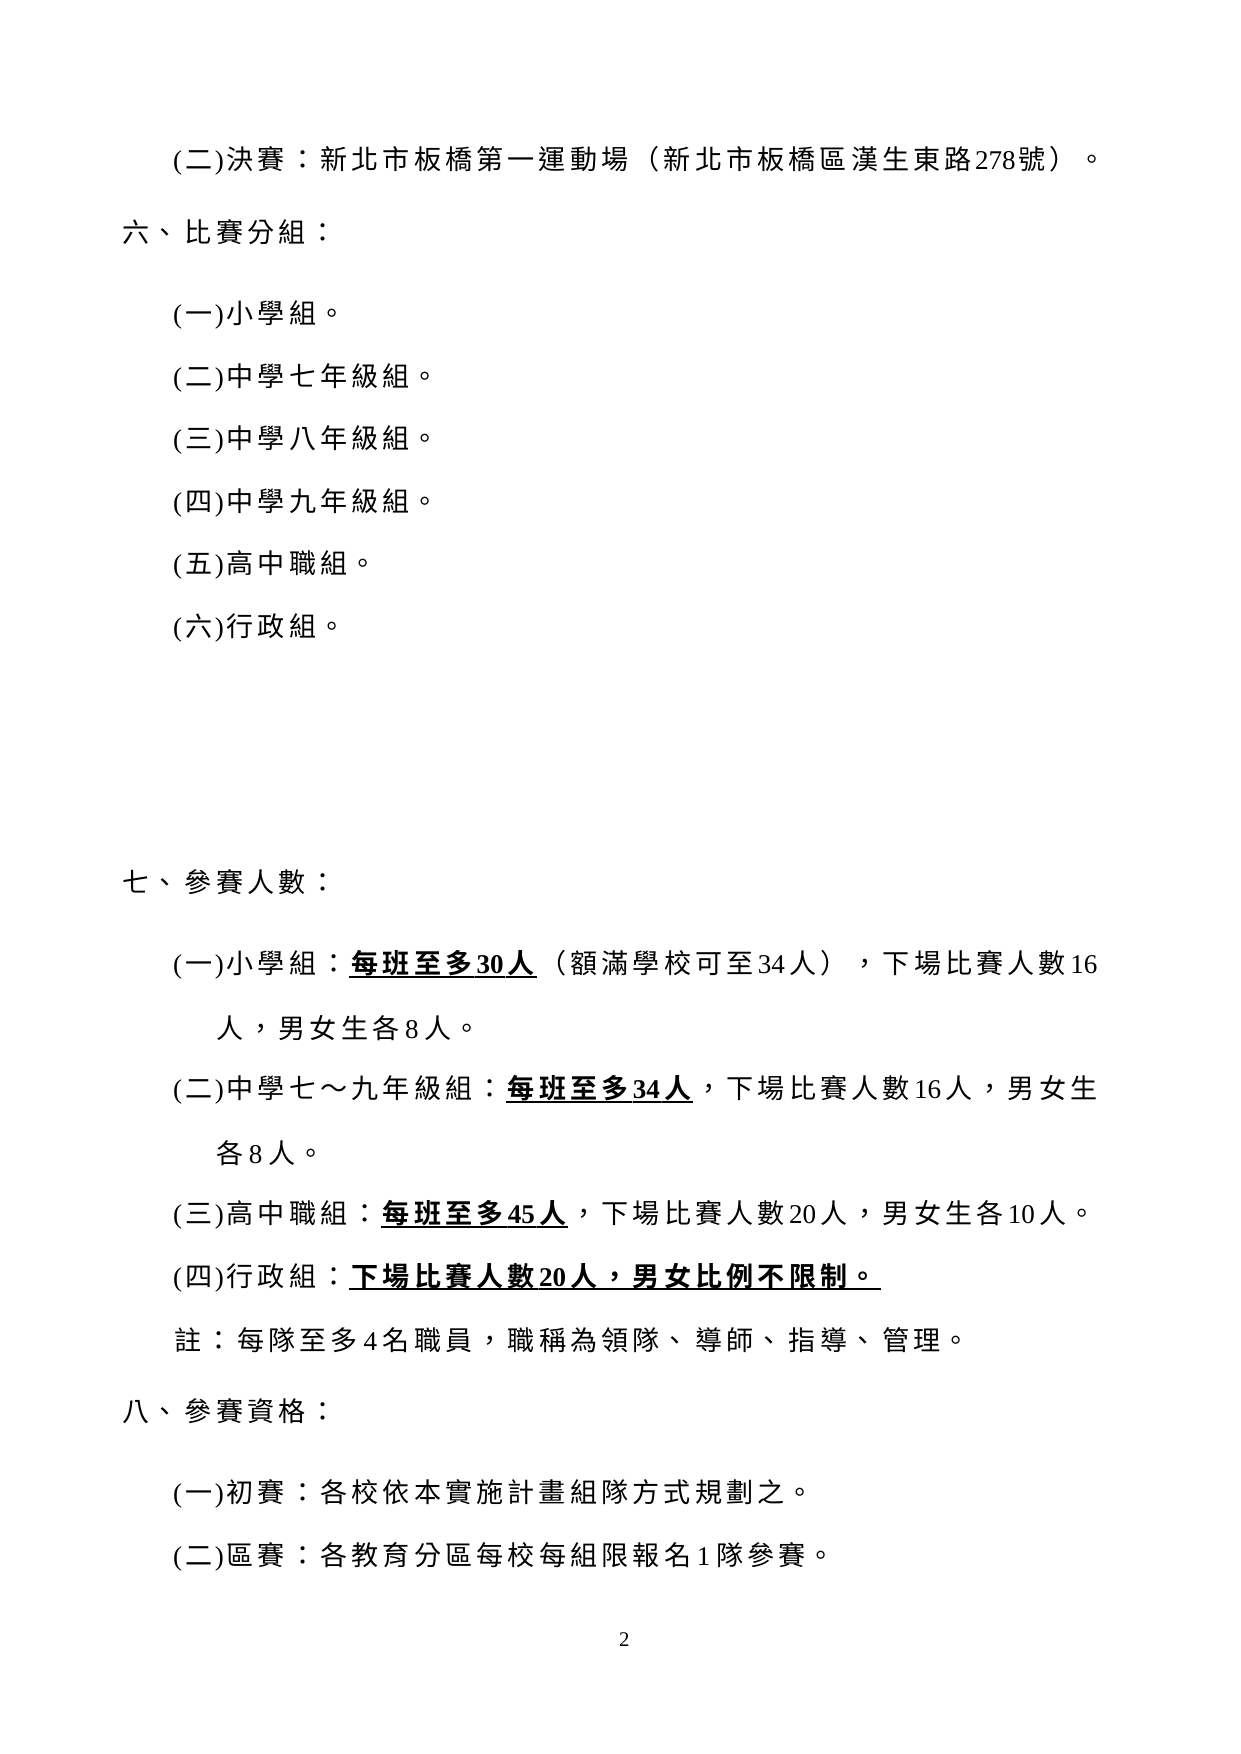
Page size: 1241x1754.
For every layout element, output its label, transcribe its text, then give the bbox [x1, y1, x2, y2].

text (一)小學組。 [164, 262, 1120, 324]
text (六)行政組。 [164, 574, 1120, 637]
text (一)初賽：各校依本實施計畫組隊方式規劃之。 [164, 1441, 1120, 1503]
text 八、參賽資格： [120, 1368, 1120, 1431]
text (四)行政組：下場比賽人數20人，男女比例不限制。 [164, 1224, 1120, 1287]
text (三)高中職組：每班至多45人，下場比賽人數20人，男女生各10人。 [164, 1162, 1120, 1224]
text (一)小學組：每班至多30人（額滿學校可至34人），下場比賽人數16人，男女生各8人。 [164, 912, 1120, 1037]
text 七、參賽人數： [120, 839, 1120, 901]
text (二)中學七～九年級組：每班至多34人，下場比賽人數16人，男女生各8人。 [164, 1037, 1120, 1162]
text 註：每隊至多4名職員，職稱為領隊、導師、指導、管理。 [164, 1287, 1120, 1349]
text (五)高中職組。 [164, 512, 1120, 574]
text (二)決賽：新北市板橋第一運動場（新北市板橋區漢生東路278號）。 [164, 108, 1120, 170]
text 六、比賽分組： [120, 189, 1120, 251]
text (三)中學八年級組。 [164, 387, 1120, 449]
text (四)中學九年級組。 [164, 449, 1120, 512]
text (二)區賽：各教育分區每校每組限報名1隊參賽。 [164, 1503, 1120, 1566]
text (二)中學七年級組。 [164, 324, 1120, 387]
